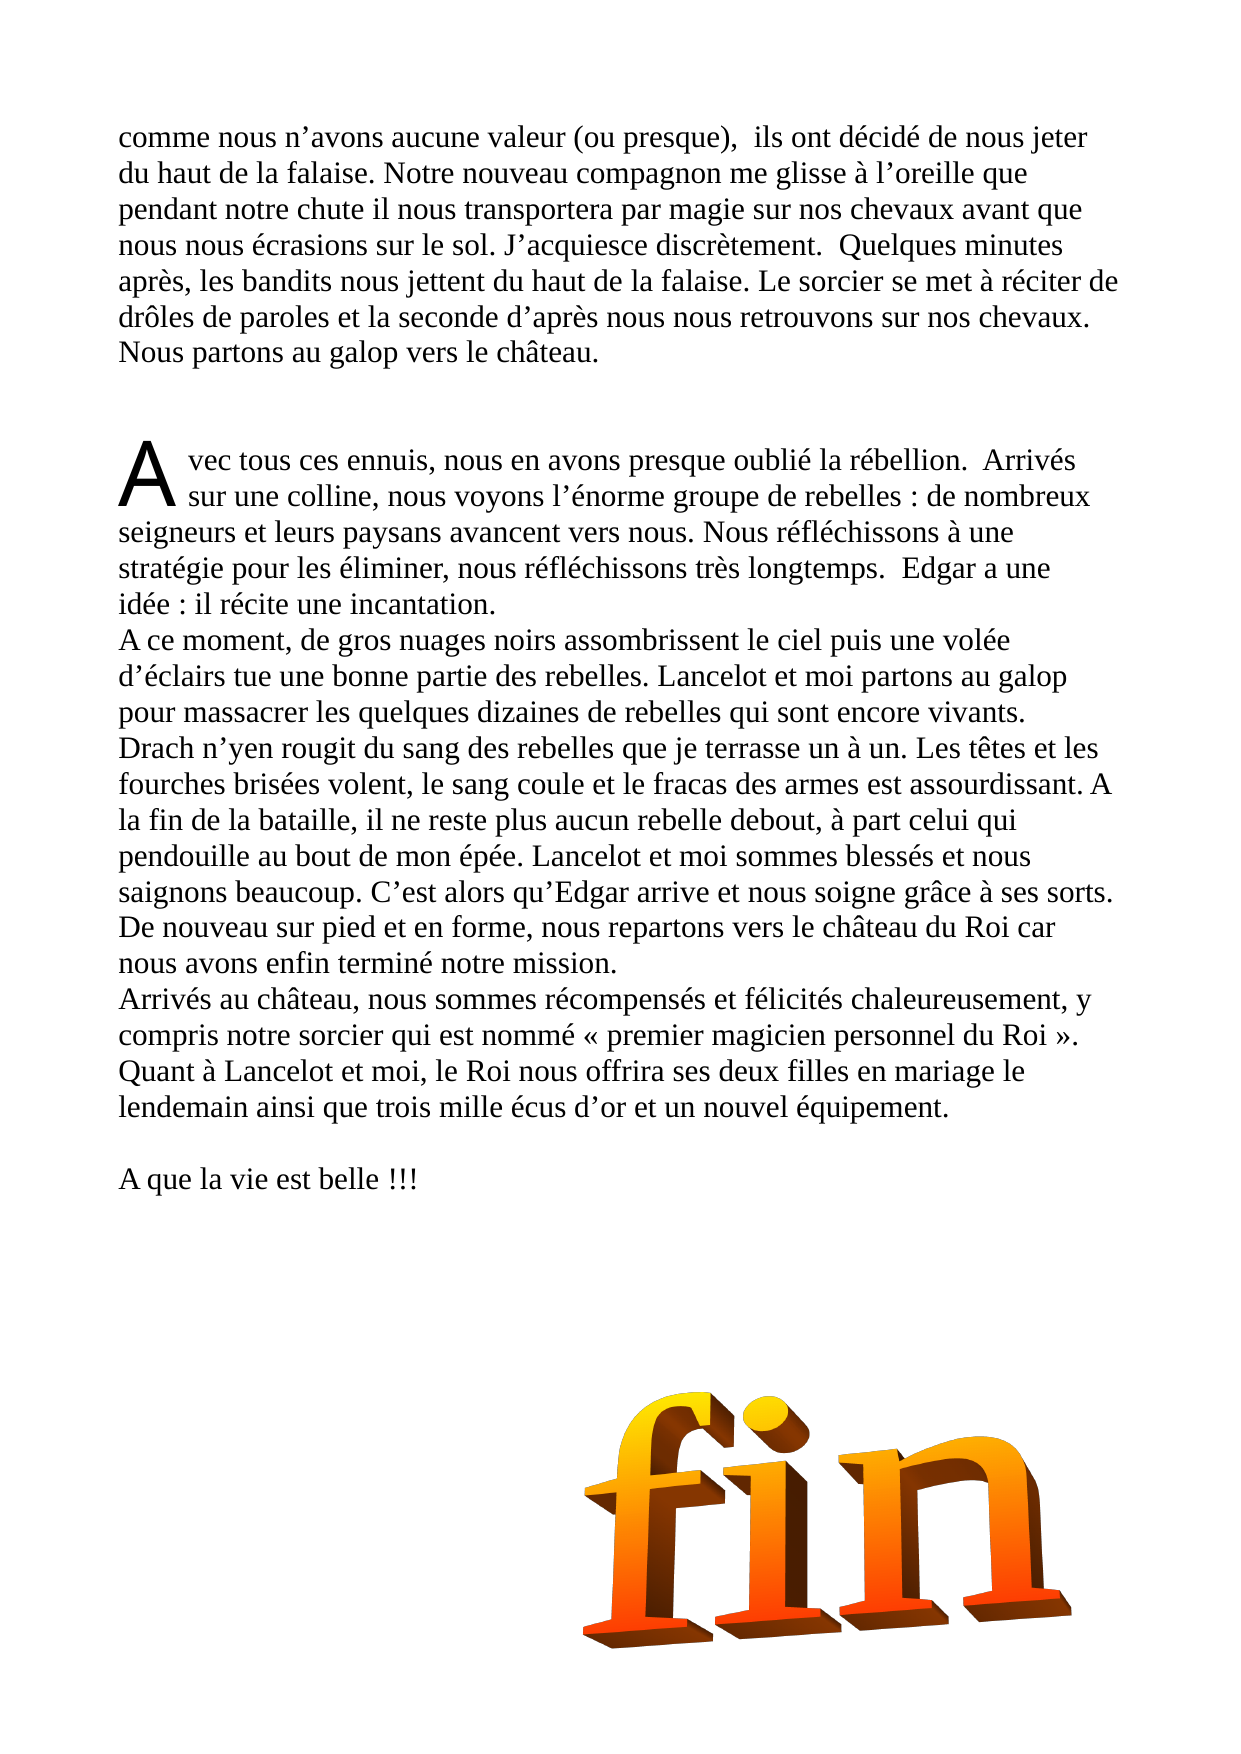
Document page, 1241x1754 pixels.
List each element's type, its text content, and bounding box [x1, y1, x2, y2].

text A que la vie est belle !!! [118, 1160, 1122, 1196]
text A ce moment, de gros nuages noirs assombrissent le ciel puis une volée d’éclairs tue une bonne partie des rebelles. Lancelot et moi partons au galop pour massacrer les quelques dizaines de rebelles qui sont encore vivants. [118, 621, 1122, 729]
text Drach n’yen rougit du sang des rebelles que je terrasse un à un. Les têtes et les fourches brisées volent, le sang coule et le fracas des armes est assourdissant. A la fin de la bataille, il ne reste plus aucun rebelle debout, à part celui qui pendouille au bout de mon épée. Lancelot et moi sommes blessés et nous saignons beaucoup. C’est alors qu’Edgar arrive et nous soigne grâce à ses sorts. [118, 729, 1122, 909]
text Avec tous ces ennuis, nous en avons presque oublié la rébellion. Arrivés sur une colline, nous voyons l’énorme groupe de rebelles : de nombreux seigneurs et leurs paysans avancent vers nous. Nous réfléchissons à une stratégie pour les éliminer, nous réfléchissons très longtemps. Edgar a une idée : il récite une incantation. [118, 442, 1122, 621]
text Arrivés au château, nous sommes récompensés et félicités chaleureusement, y compris notre sorcier qui est nommé « premier magicien personnel du Roi ». Quant à Lancelot et moi, le Roi nous offrira ses deux filles en mariage le lendemain ainsi que trois mille écus d’or et un nouvel équipement. [118, 981, 1122, 1124]
text comme nous n’avons aucune valeur (ou presque), ils ont décidé de nous jeter du haut de la falaise. Notre nouveau compagnon me glisse à l’oreille que pendant notre chute il nous transportera par magie sur nos chevaux avant que nous nous écrasions sur le sol. J’acquiesce discrètement. Quelques minutes après, les bandits nous jettent du haut de la falaise. Le sorcier se met à réciter de drôles de paroles et la seconde d’après nous nous retrouvons sur nos chevaux. Nous partons au galop vers le château. [118, 118, 1122, 370]
text De nouveau sur pied et en forme, nous repartons vers le château du Roi car nous avons enfin terminé notre mission. [118, 909, 1122, 981]
